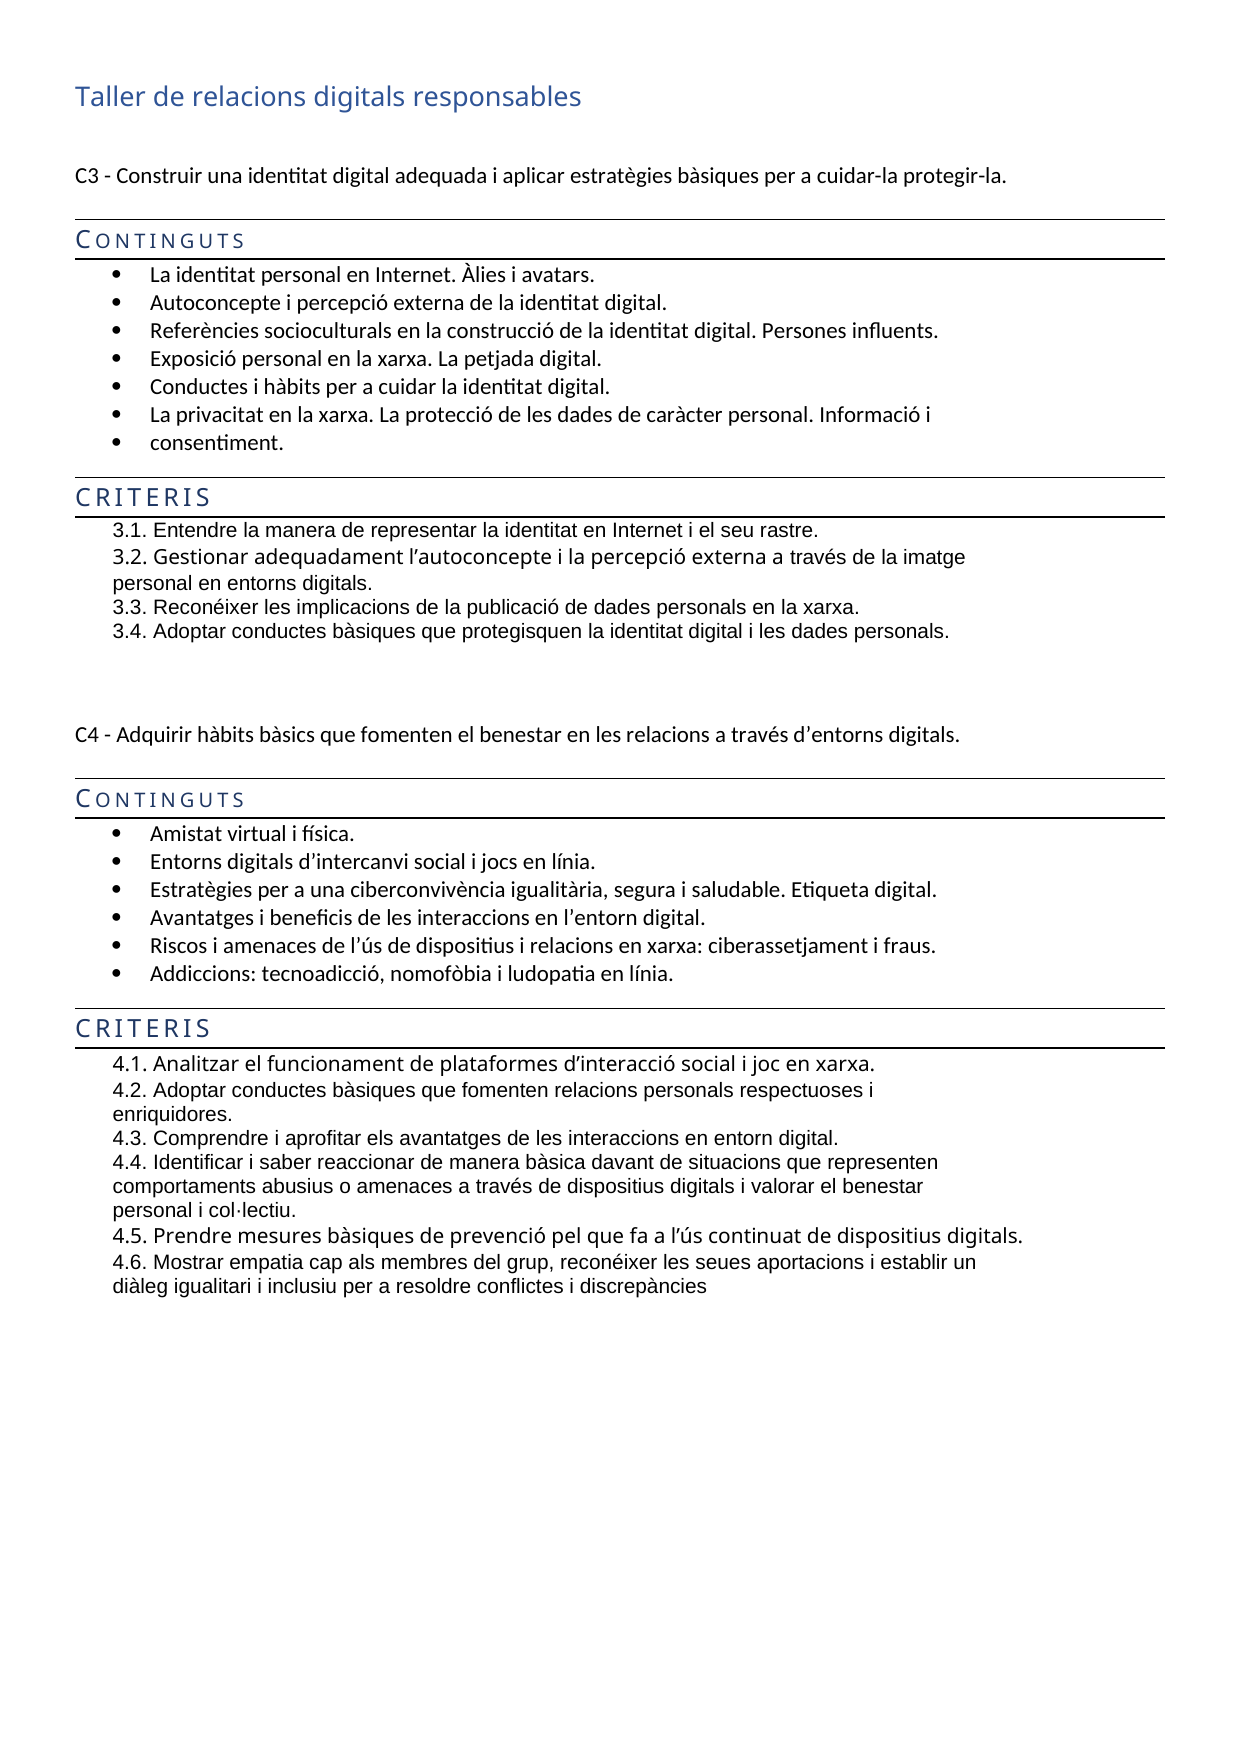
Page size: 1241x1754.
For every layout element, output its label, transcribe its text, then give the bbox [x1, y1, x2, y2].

text C4 - Adquirir hàbits bàsics que fomenten el benestar en les relacions a través d’entorns digitals. [75, 721, 1165, 748]
text 3.2. Gestionar adequadament l’autoconcepte i la percepció externa a través de la imatge [112, 542, 1165, 571]
text 4.6. Mostrar empatia cap als membres del grup, reconéixer les seues aportacions i establir un [112, 1250, 1165, 1274]
text C3 - Construir una identitat digital adequada i aplicar estratègies bàsiques per a cuidar-la protegir-la. [75, 161, 1165, 189]
text 4.1. Analitzar el funcionament de plataformes d’interacció social i joc en xarxa. [112, 1049, 1165, 1078]
text diàleg igualitari i inclusiu per a resoldre conflictes i discrepàncies [112, 1274, 1165, 1298]
list La privacitat en la xarxa. La protecció de les dades de caràcter personal. Informació i [112, 400, 1165, 428]
subtitle Continguts [75, 220, 1165, 258]
list Addiccions: tecnoadicció, nomofòbia i ludopatia en línia. [112, 959, 1165, 987]
text comportaments abusius o amenaces a través de dispositius digitals i valorar el benestar [112, 1174, 1165, 1198]
text 4.2. Adoptar conductes bàsiques que fomenten relacions personals respectuoses i [112, 1078, 1165, 1102]
list La identitat personal en Internet. Àlies i avatars. [112, 260, 1165, 288]
text enriquidores. [112, 1102, 1165, 1126]
text personal i col·lectiu. [112, 1198, 1165, 1222]
text personal en entorns digitals. [112, 571, 1165, 594]
list Autoconcepte i percepció externa de la identitat digital. [112, 288, 1165, 316]
list Referències socioculturals en la construcció de la identitat digital. Persones influents. [112, 316, 1165, 344]
text 3.4. Adoptar conductes bàsiques que protegisquen la identitat digital i les dades personals. [112, 618, 1165, 642]
list Estratègies per a una ciberconvivència igualitària, segura i saludable. Etiqueta digital. [112, 875, 1165, 903]
text 3.3. Reconéixer les implicacions de la publicació de dades personals en la xarxa. [112, 594, 1165, 618]
subtitle CRITERIS [75, 478, 1165, 516]
list Amistat virtual i física. [112, 819, 1165, 847]
text 3.1. Entendre la manera de representar la identitat en Internet i el seu rastre. [112, 518, 1165, 542]
list Entorns digitals d’intercanvi social i jocs en línia. [112, 847, 1165, 875]
list Exposició personal en la xarxa. La petjada digital. [112, 344, 1165, 372]
subtitle CRITERIS [75, 1009, 1165, 1047]
list Riscos i amenaces de l’ús de dispositius i relacions en xarxa: ciberassetjament i fraus. [112, 931, 1165, 959]
text 4.4. Identificar i saber reaccionar de manera bàsica davant de situacions que representen [112, 1150, 1165, 1174]
subtitle Continguts [75, 779, 1165, 817]
text 4.3. Comprendre i aprofitar els avantatges de les interaccions en entorn digital. [112, 1126, 1165, 1150]
list Avantatges i beneficis de les interaccions en l’entorn digital. [112, 903, 1165, 931]
list consentiment. [112, 428, 1165, 456]
list Conductes i hàbits per a cuidar la identitat digital. [112, 372, 1165, 400]
text 4.5. Prendre mesures bàsiques de prevenció pel que fa a l’ús continuat de dispositius digitals. [112, 1222, 1165, 1250]
